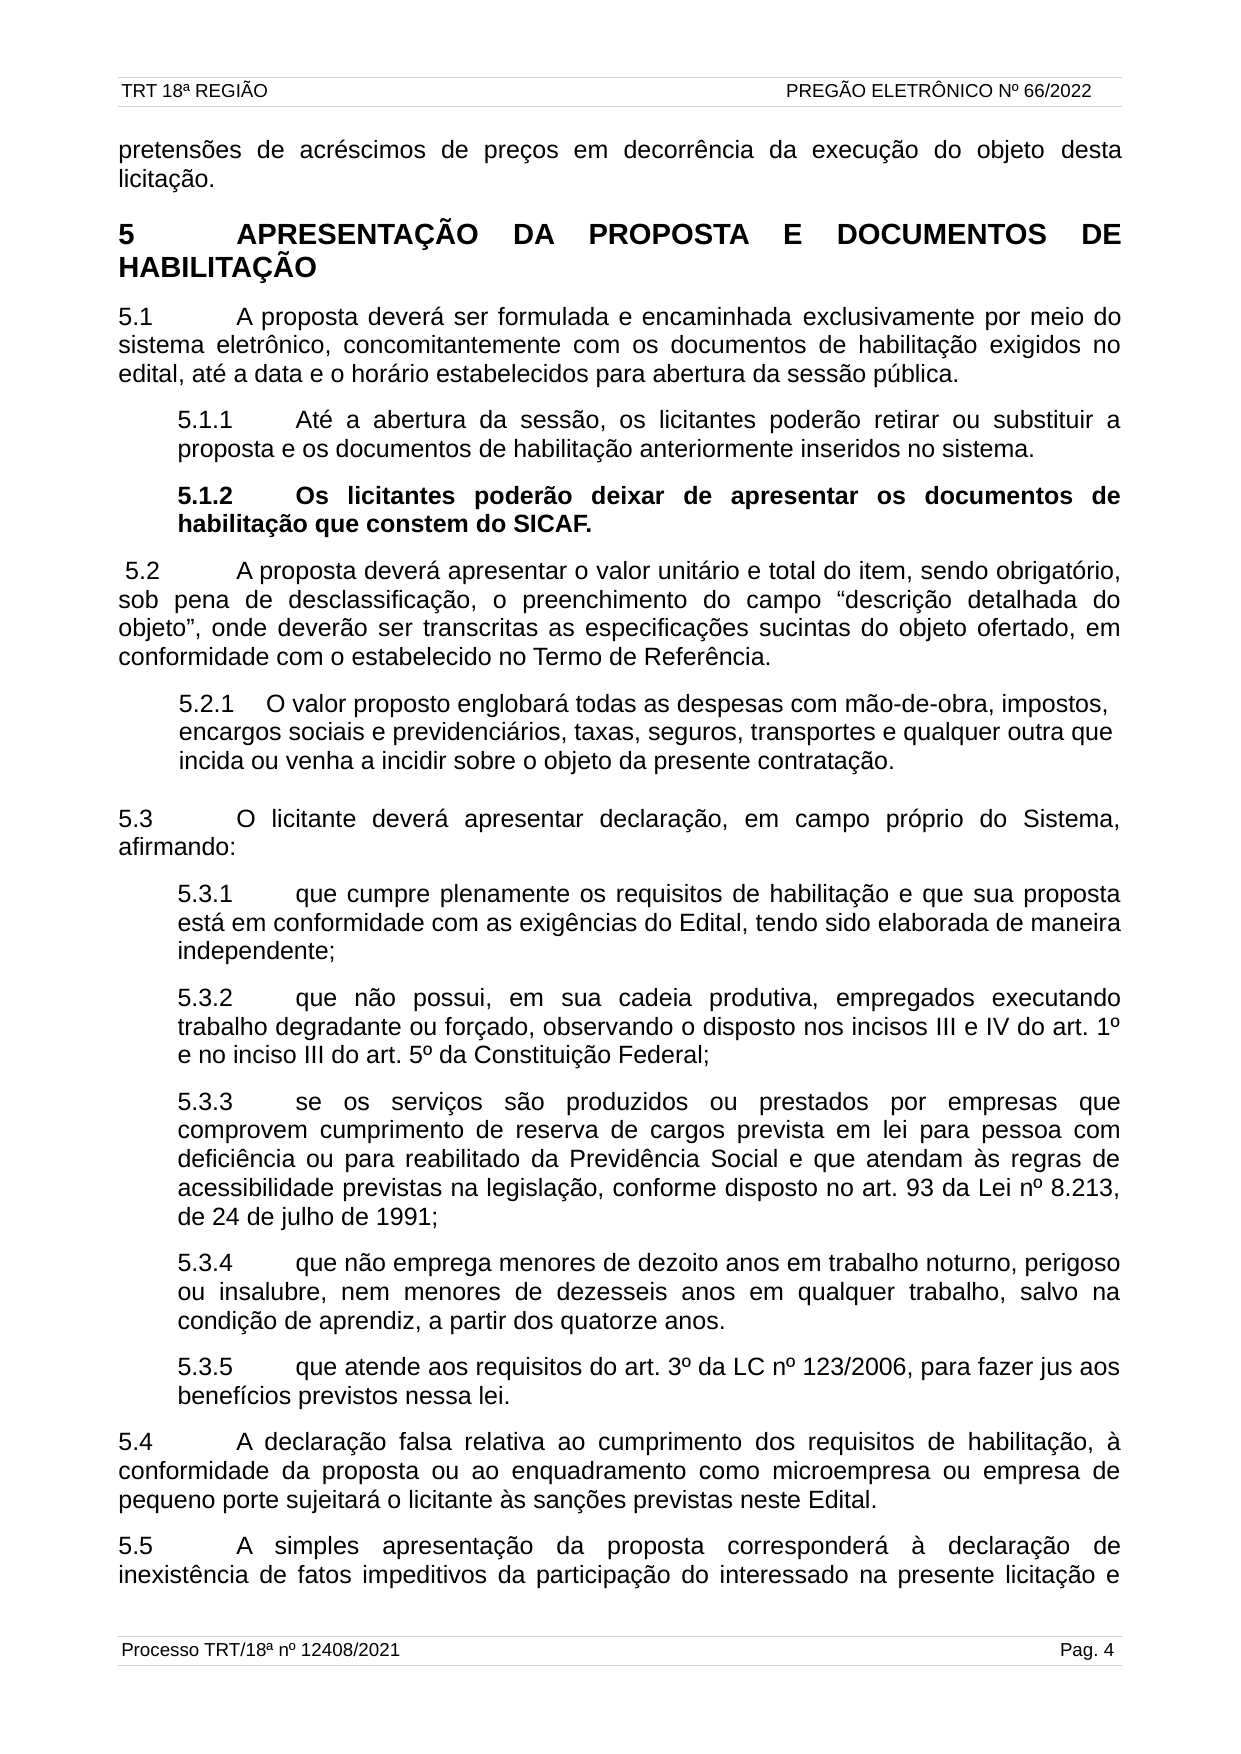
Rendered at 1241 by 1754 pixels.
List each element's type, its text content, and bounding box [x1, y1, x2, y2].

text pretensões de acréscimos de preços em decorrência da execução do objeto desta licitação. [118, 136, 1122, 193]
list 5.2 A proposta deverá apresentar o valor unitário e total do item, sendo obrigatório, sob pena de desclassificação, o preenchimento do campo “descrição detalhada do objeto”, onde deverão ser transcritas as especificações sucintas do objeto ofertado, em conformidade com o estabelecido no Termo de Referência. [118, 556, 1122, 671]
text 5.3 O licitante deverá apresentar declaração, em campo próprio do Sistema, afirmando: [118, 803, 1122, 861]
text 5.3.3 se os serviços são produzidos ou prestados por empresas que comprovem cumprimento de reserva de cargos prevista em lei para pessoa com deficiência ou para reabilitado da Previdência Social e que atendam às regras de acessibilidade previstas na legislação, conforme disposto no art. 93 da Lei nº 8.213, de 24 de julho de 1991; [177, 1087, 1122, 1230]
text 5.3.1 que cumpre plenamente os requisitos de habilitação e que sua proposta está em conformidade com as exigências do Edital, tendo sido elaborada de maneira independente; [177, 879, 1122, 965]
list 5.1.1 Até a abertura da sessão, os licitantes poderão retirar ou substituir a proposta e os documentos de habilitação anteriormente inseridos no sistema. [177, 405, 1122, 463]
text 5.1 A proposta deverá ser formulada e encaminhada exclusivamente por meio do sistema eletrônico, concomitantemente com os documentos de habilitação exigidos no edital, até a data e o horário estabelecidos para abertura da sessão pública. [118, 301, 1122, 388]
text 5.5 A simples apresentação da proposta corresponderá à declaração de inexistência de fatos impeditivos da participação do interessado na presente licitação e [118, 1531, 1122, 1589]
text 5 APRESENTAÇÃO DA PROPOSTA E DOCUMENTOS DE HABILITAÇÃO [118, 217, 1122, 284]
text 5.3.2 que não possui, em sua cadeia produtiva, empregados executando trabalho degradante ou forçado, observando o disposto nos incisos III e IV do art. 1º e no inciso III do art. 5º da Constituição Federal; [177, 983, 1122, 1069]
text 5.3.4 que não emprega menores de dezoito anos em trabalho noturno, perigoso ou insalubre, nem menores de dezesseis anos em qualquer trabalho, salvo na condição de aprendiz, a partir dos quatorze anos. [177, 1248, 1122, 1334]
text 5.3.5 que atende aos requisitos do art. 3º da LC nº 123/2006, para fazer jus aos benefícios previstos nessa lei. [177, 1352, 1122, 1409]
list 5.1.2 Os licitantes poderão deixar de apresentar os documentos de habilitação que constem do SICAF. [177, 481, 1122, 538]
text 5.4 A declaração falsa relativa ao cumprimento dos requisitos de habilitação, à conformidade da proposta ou ao enquadramento como microempresa ou empresa de pequeno porte sujeitará o licitante às sanções previstas neste Edital. [118, 1427, 1122, 1513]
list 5.2.1 O valor proposto englobará todas as despesas com mão-de-obra, impostos, encargos sociais e previdenciários, taxas, seguros, transportes e qualquer outra que incida ou venha a incidir sobre o objeto da presente contratação. [141, 688, 1122, 775]
